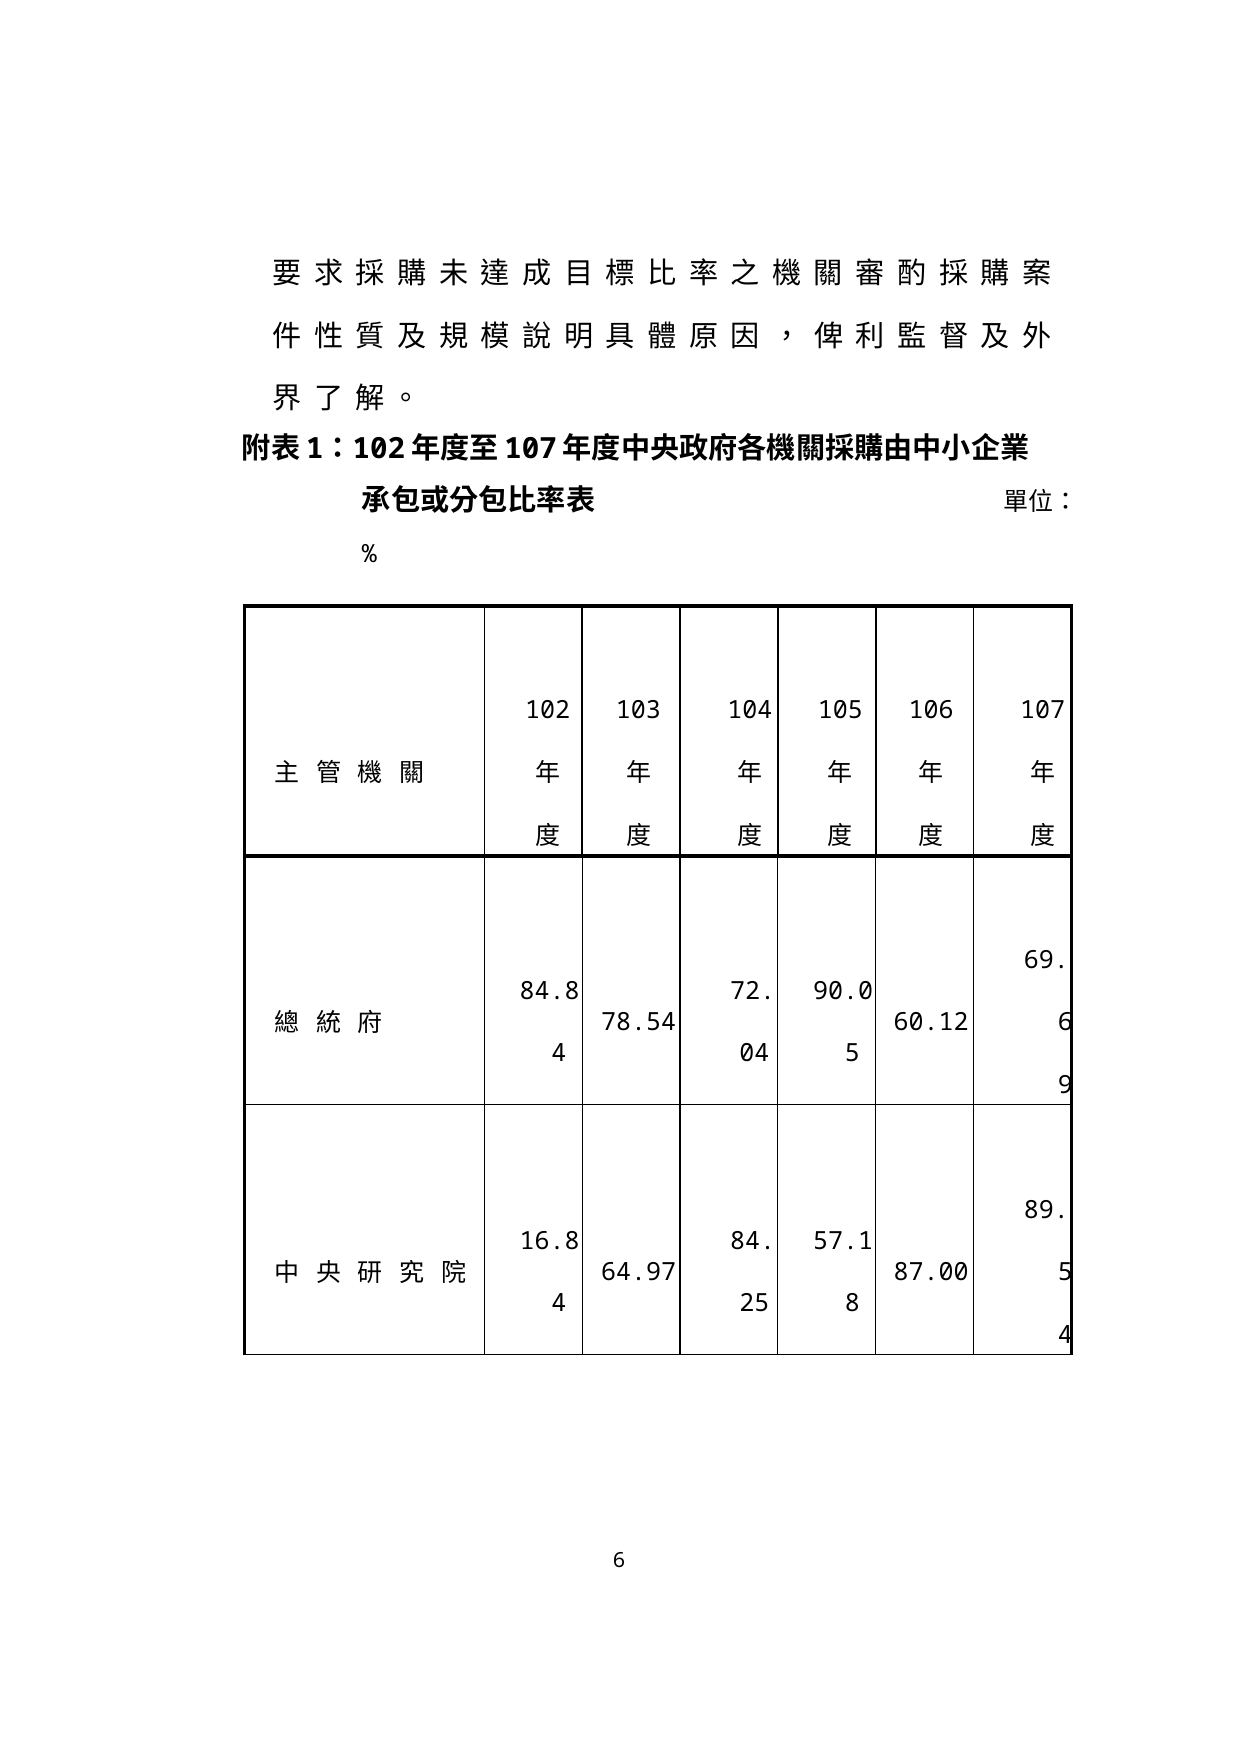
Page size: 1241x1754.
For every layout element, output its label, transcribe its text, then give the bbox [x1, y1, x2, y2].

table_cell 69.69 [974, 858, 1070, 1104]
table_header 106年度 [877, 608, 973, 854]
table_header 主管機關 [246, 608, 484, 854]
table_header 107年度 [974, 608, 1070, 854]
table_header 102年度 [485, 608, 581, 854]
table_header 105年度 [779, 608, 875, 854]
text 附表1：102年度至107年度中央政府各機關採購由中小企業承包或分包比率表 單位：% [242, 417, 1058, 573]
table_header 104年度 [681, 608, 777, 854]
table_cell 中央研究院 [246, 1105, 484, 1354]
table_cell 89.54 [974, 1105, 1070, 1354]
table_cell 16.84 [485, 1105, 582, 1354]
table_cell 87.00 [876, 1105, 973, 1354]
table_cell 72.04 [681, 858, 777, 1104]
table_cell 78.54 [583, 858, 679, 1104]
table_header 103年度 [583, 608, 679, 854]
table_cell 總統府 [246, 858, 484, 1104]
table_cell 57.18 [778, 1105, 875, 1354]
table_cell 90.05 [778, 858, 875, 1104]
table_cell 84.25 [681, 1105, 777, 1354]
table_cell 64.97 [583, 1105, 679, 1354]
text 綜上，107年度中央政府各機關採購案件由中小企業承包或分包整體平均比率已達目標值，惟該比率居近6年度之最低，與以前年度相比，降幅頗大，為落實並提升政府對中小企業發展之扶助，工程會允宜加強控管，要求採購未達成目標比率之機關審酌採購案件性質及規模說明具體原因，俾利監督及外界了解。 [242, 229, 1058, 417]
table_cell 60.12 [876, 858, 973, 1104]
table_cell 84.84 [485, 858, 582, 1104]
